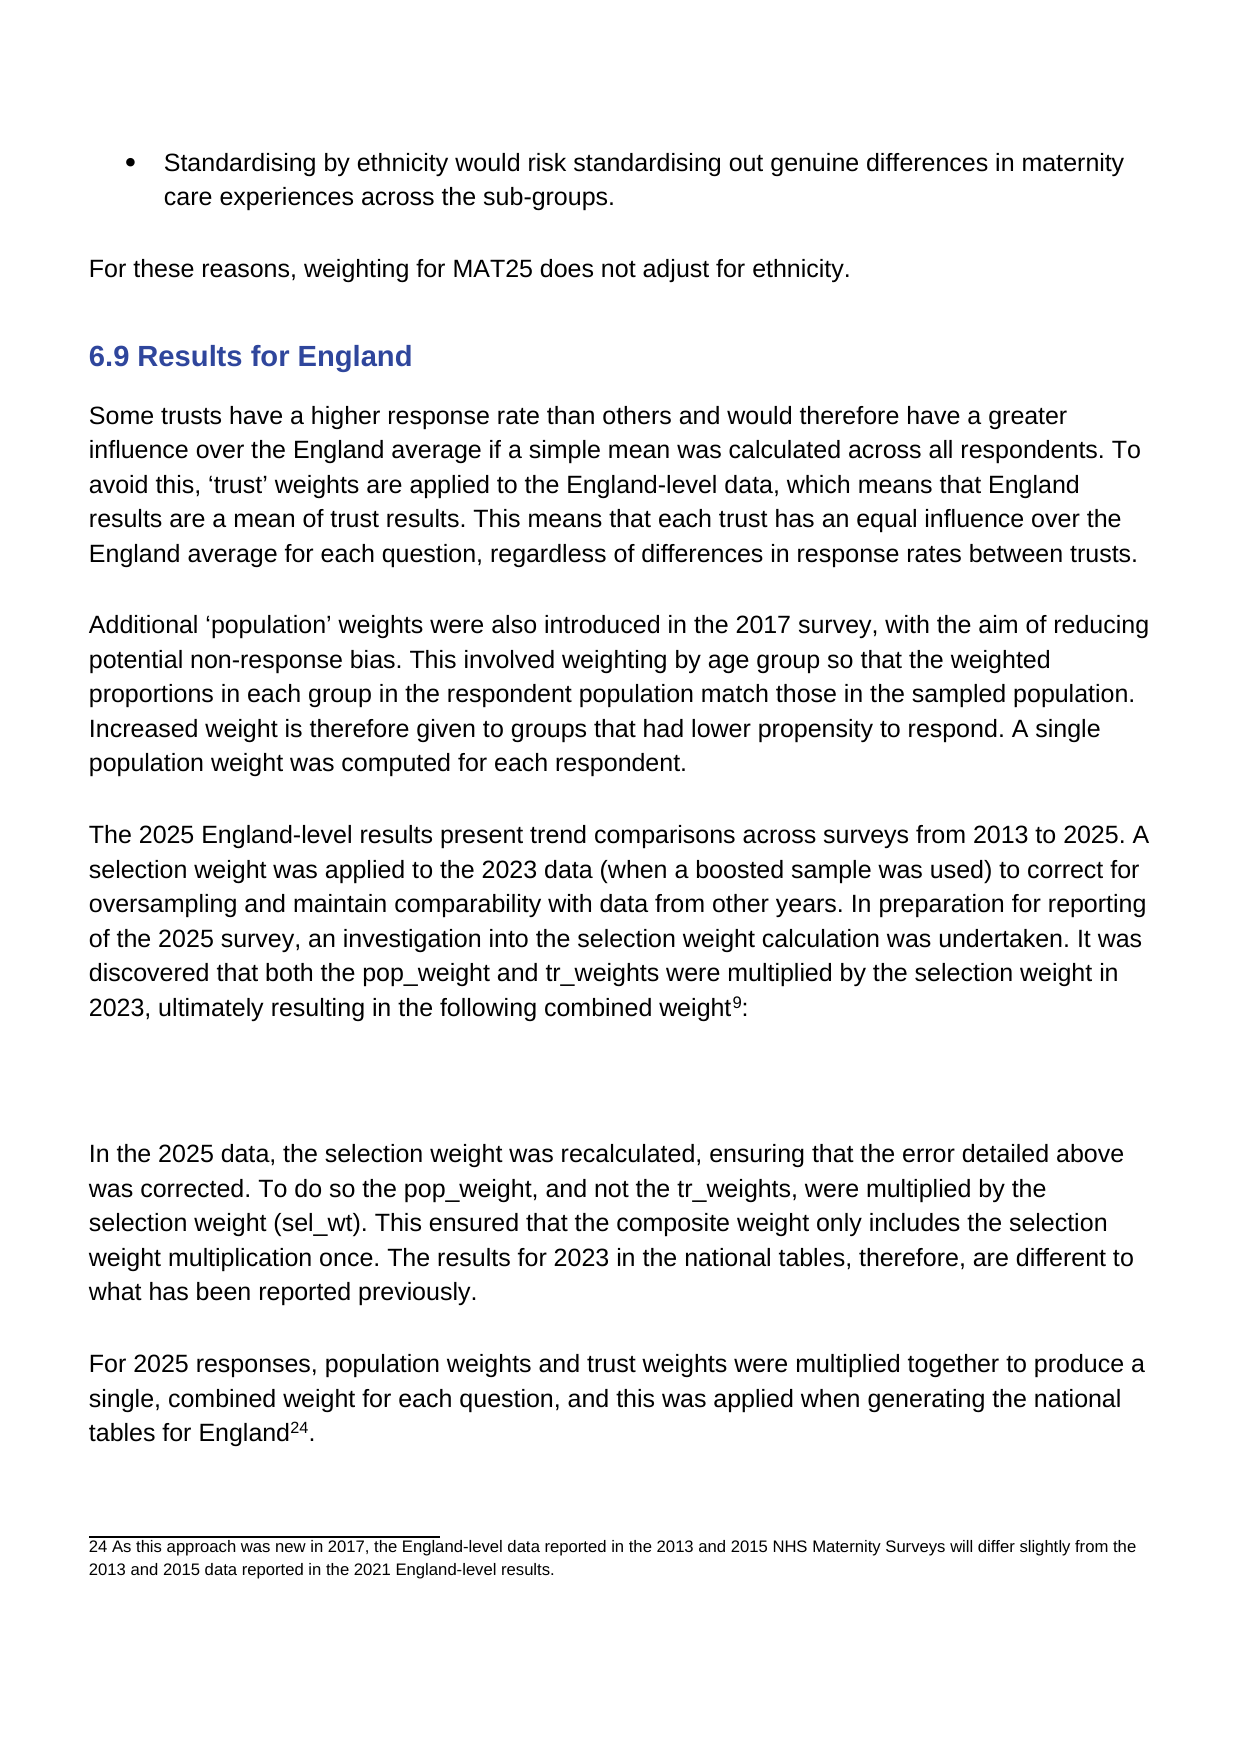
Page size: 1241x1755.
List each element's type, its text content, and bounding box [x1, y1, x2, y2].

list Standardising by ethnicity would risk standardising out genuine differences in maternity care experiences across the sub-groups. [126, 148, 1152, 211]
text For these reasons, weighting for MAT25 does not adjust for ethnicity. [89, 254, 1152, 283]
text The 2025 England-level results present trend comparisons across surveys from 2013 to 2025. A selection weight was applied to the 2023 data (when a boosted sample was used) to correct for oversampling and maintain comparability with data from other years. In preparation for reporting of the 2025 survey, an investigation into the selection weight calculation was undertaken. It was discovered that both the pop_weight and tr_weights were multiplied by the selection weight in 2023, ultimately resulting in the following combined weight9: [89, 820, 1152, 1022]
text In the 2025 data, the selection weight was recalculated, ensuring that the error detailed above was corrected. To do so the pop_weight, and not the tr_weights, were multiplied by the selection weight (sel_wt). This ensured that the composite weight only includes the selection weight multiplication once. The results for 2023 in the national tables, therefore, are different to what has been reported previously. [89, 1139, 1152, 1306]
text Additional ‘population’ weights were also introduced in the 2017 survey, with the aim of reducing potential non-response bias. This involved weighting by age group so that the weighted proportions in each group in the respondent population match those in the sampled population. Increased weight is therefore given to groups that had lower propensity to respond. A single population weight was computed for each respondent. [89, 611, 1152, 777]
text Some trusts have a higher response rate than others and would therefore have a greater influence over the England average if a simple mean was calculated across all respondents. To avoid this, ‘trust’ weights are applied to the England-level data, which means that England results are a mean of trust results. This means that each trust has an equal influence over the England average for each question, regardless of differences in response rates between trusts. [89, 401, 1152, 567]
subtitle 6.9 Results for England [89, 339, 1152, 372]
text As this approach was new in 2017, the England-level data reported in the 2013 and 2015 NHS Maternity Surveys will differ slightly from the 2013 and 2015 data reported in the 2021 England-level results. [89, 1537, 1152, 1579]
text For 2025 responses, population weights and trust weights were multiplied together to produce a single, combined weight for each question, and this was applied when generating the national tables for England. [89, 1349, 1152, 1447]
